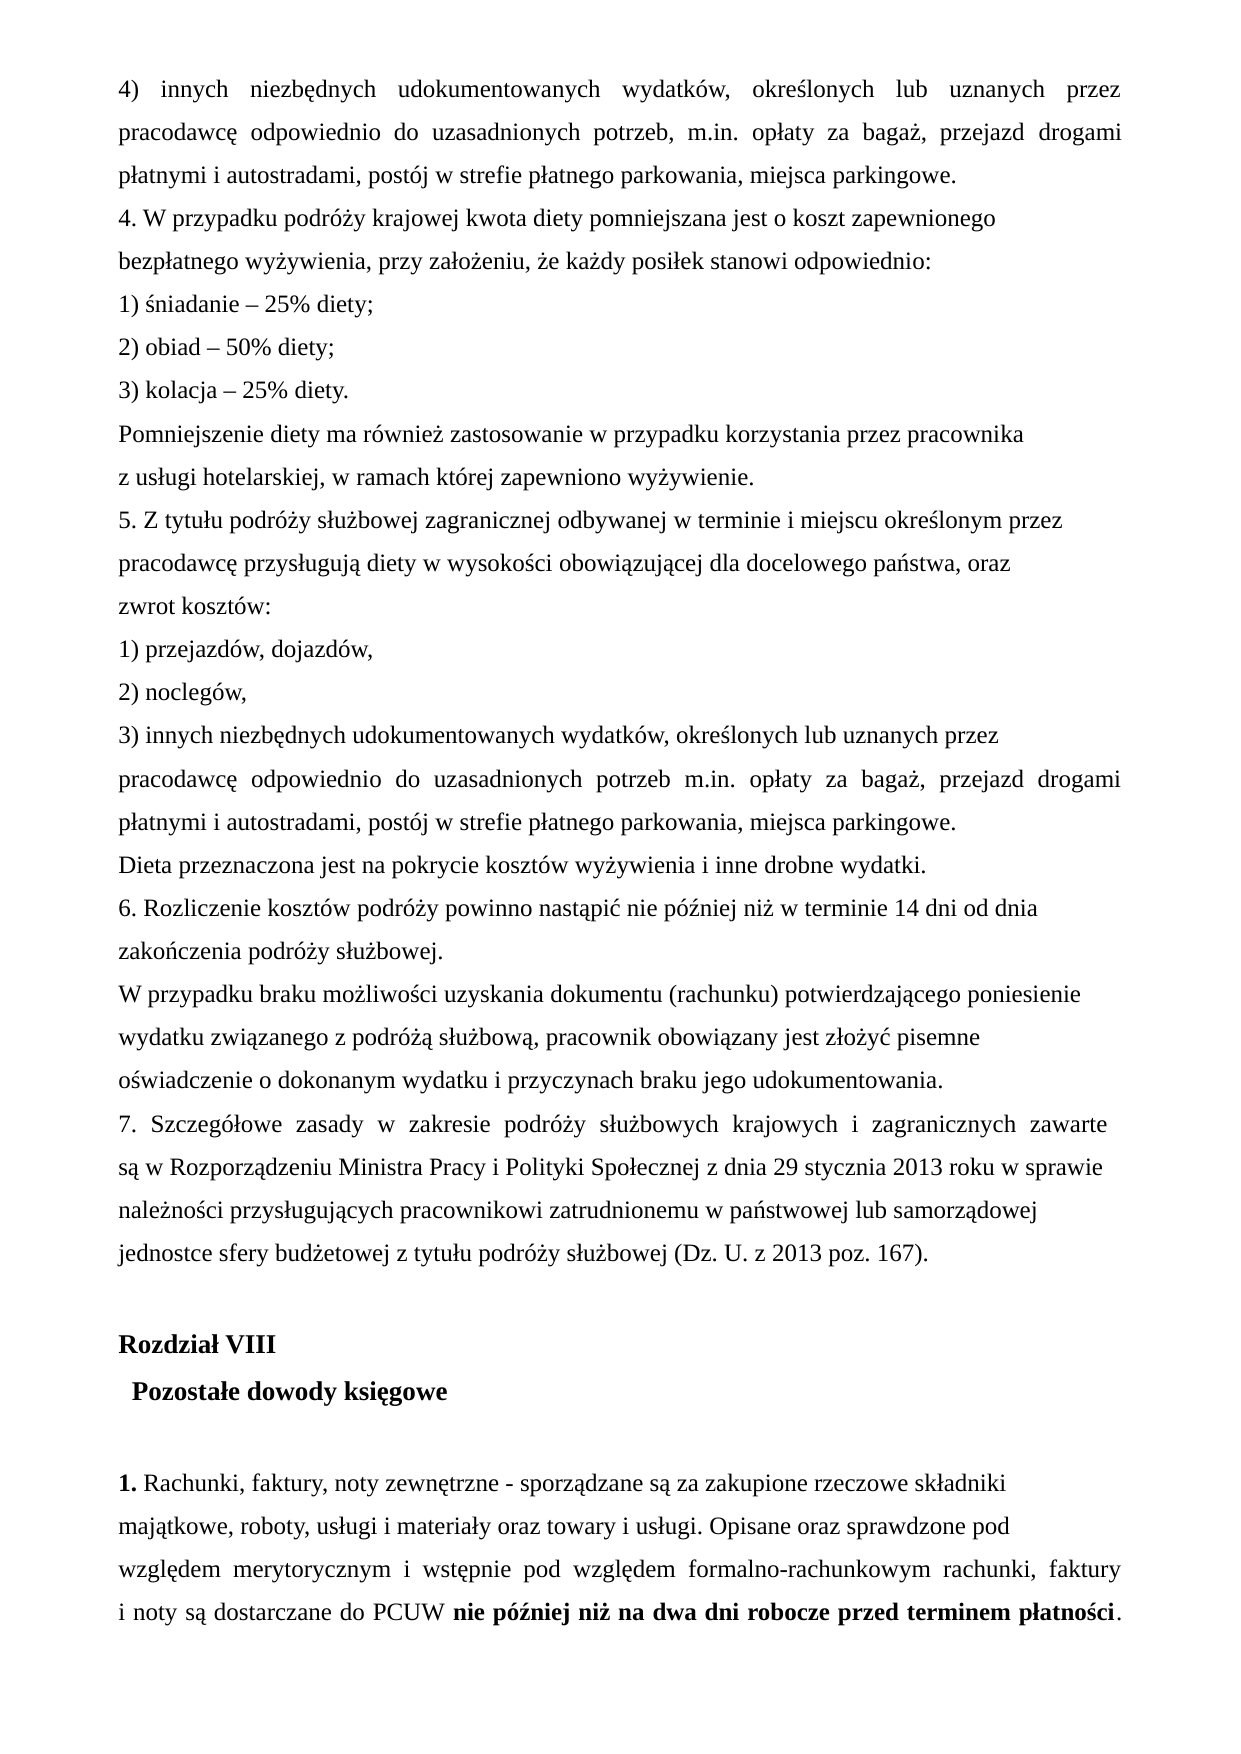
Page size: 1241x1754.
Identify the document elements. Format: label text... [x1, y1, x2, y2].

text 7. Szczegółowe zasady w zakresie podróży służbowych krajowych i zagranicznych zawarte są w Rozporządzeniu Ministra Pracy i Polityki Społecznej z dnia 29 stycznia 2013 roku w sprawie [118, 1109, 1122, 1181]
text zakończenia podróży służbowej. [118, 936, 1122, 965]
text 4) innych niezbędnych udokumentowanych wydatków, określonych lub uznanych przez pracodawcę odpowiednio do uzasadnionych potrzeb, m.in. opłaty za bagaż, przejazd drogami płatnymi i autostradami, postój w strefie płatnego parkowania, miejsca parkingowe. [118, 74, 1122, 189]
text W przypadku braku możliwości uzyskania dokumentu (rachunku) potwierdzającego poniesienie [118, 979, 1122, 1008]
text 1) przejazdów, dojazdów, [118, 634, 1122, 663]
text wydatku związanego z podróżą służbową, pracownik obowiązany jest złożyć pisemne [118, 1022, 1122, 1051]
text 3) innych niezbędnych udokumentowanych wydatków, określonych lub uznanych przez [118, 721, 1122, 749]
text Dieta przeznaczona jest na pokrycie kosztów wyżywienia i inne drobne wydatki. [118, 850, 1122, 879]
text Pomniejszenie diety ma również zastosowanie w przypadku korzystania przez pracownika [118, 419, 1122, 447]
text pracodawcę przysługują diety w wysokości obowiązującej dla docelowego państwa, oraz [118, 548, 1122, 577]
text 4. W przypadku podróży krajowej kwota diety pomniejszana jest o koszt zapewnionego [118, 203, 1122, 232]
text należności przysługujących pracownikowi zatrudnionemu w państwowej lub samorządowej [118, 1195, 1122, 1224]
text 2) obiad – 50% diety; [118, 332, 1122, 361]
text Rozdział VIII [118, 1328, 1122, 1359]
text 3) kolacja – 25% diety. [118, 376, 1122, 404]
text jednostce sfery budżetowej z tytułu podróży służbowej (Dz. U. z 2013 poz. 167). [118, 1238, 1122, 1267]
text oświadczenie o dokonanym wydatku i przyczynach braku jego udokumentowania. [118, 1066, 1122, 1094]
text 5. Z tytułu podróży służbowej zagranicznej odbywanej w terminie i miejscu określonym przez [118, 505, 1122, 534]
text 6. Rozliczenie kosztów podróży powinno nastąpić nie później niż w terminie 14 dni od dnia [118, 893, 1122, 922]
text zwrot kosztów: [118, 591, 1122, 620]
text 1) śniadanie – 25% diety; [118, 289, 1122, 318]
text majątkowe, roboty, usługi i materiały oraz towary i usługi. Opisane oraz sprawdzone pod [118, 1511, 1122, 1540]
text 2) noclegów, [118, 677, 1122, 706]
text bezpłatnego wyżywienia, przy założeniu, że każdy posiłek stanowi odpowiednio: [118, 246, 1122, 275]
text względem merytorycznym i wstępnie pod względem formalno-rachunkowym rachunki, faktury i noty są dostarczane do PCUW nie później niż na dwa dni robocze przed terminem płatności. [118, 1554, 1122, 1626]
text Pozostałe dowody księgowe [118, 1374, 1122, 1406]
text pracodawcę odpowiednio do uzasadnionych potrzeb m.in. opłaty za bagaż, przejazd drogami płatnymi i autostradami, postój w strefie płatnego parkowania, miejsca parkingowe. [118, 764, 1122, 836]
text z usługi hotelarskiej, w ramach której zapewniono wyżywienie. [118, 462, 1122, 491]
text 1. Rachunki, faktury, noty zewnętrzne - sporządzane są za zakupione rzeczowe składniki [118, 1468, 1122, 1497]
